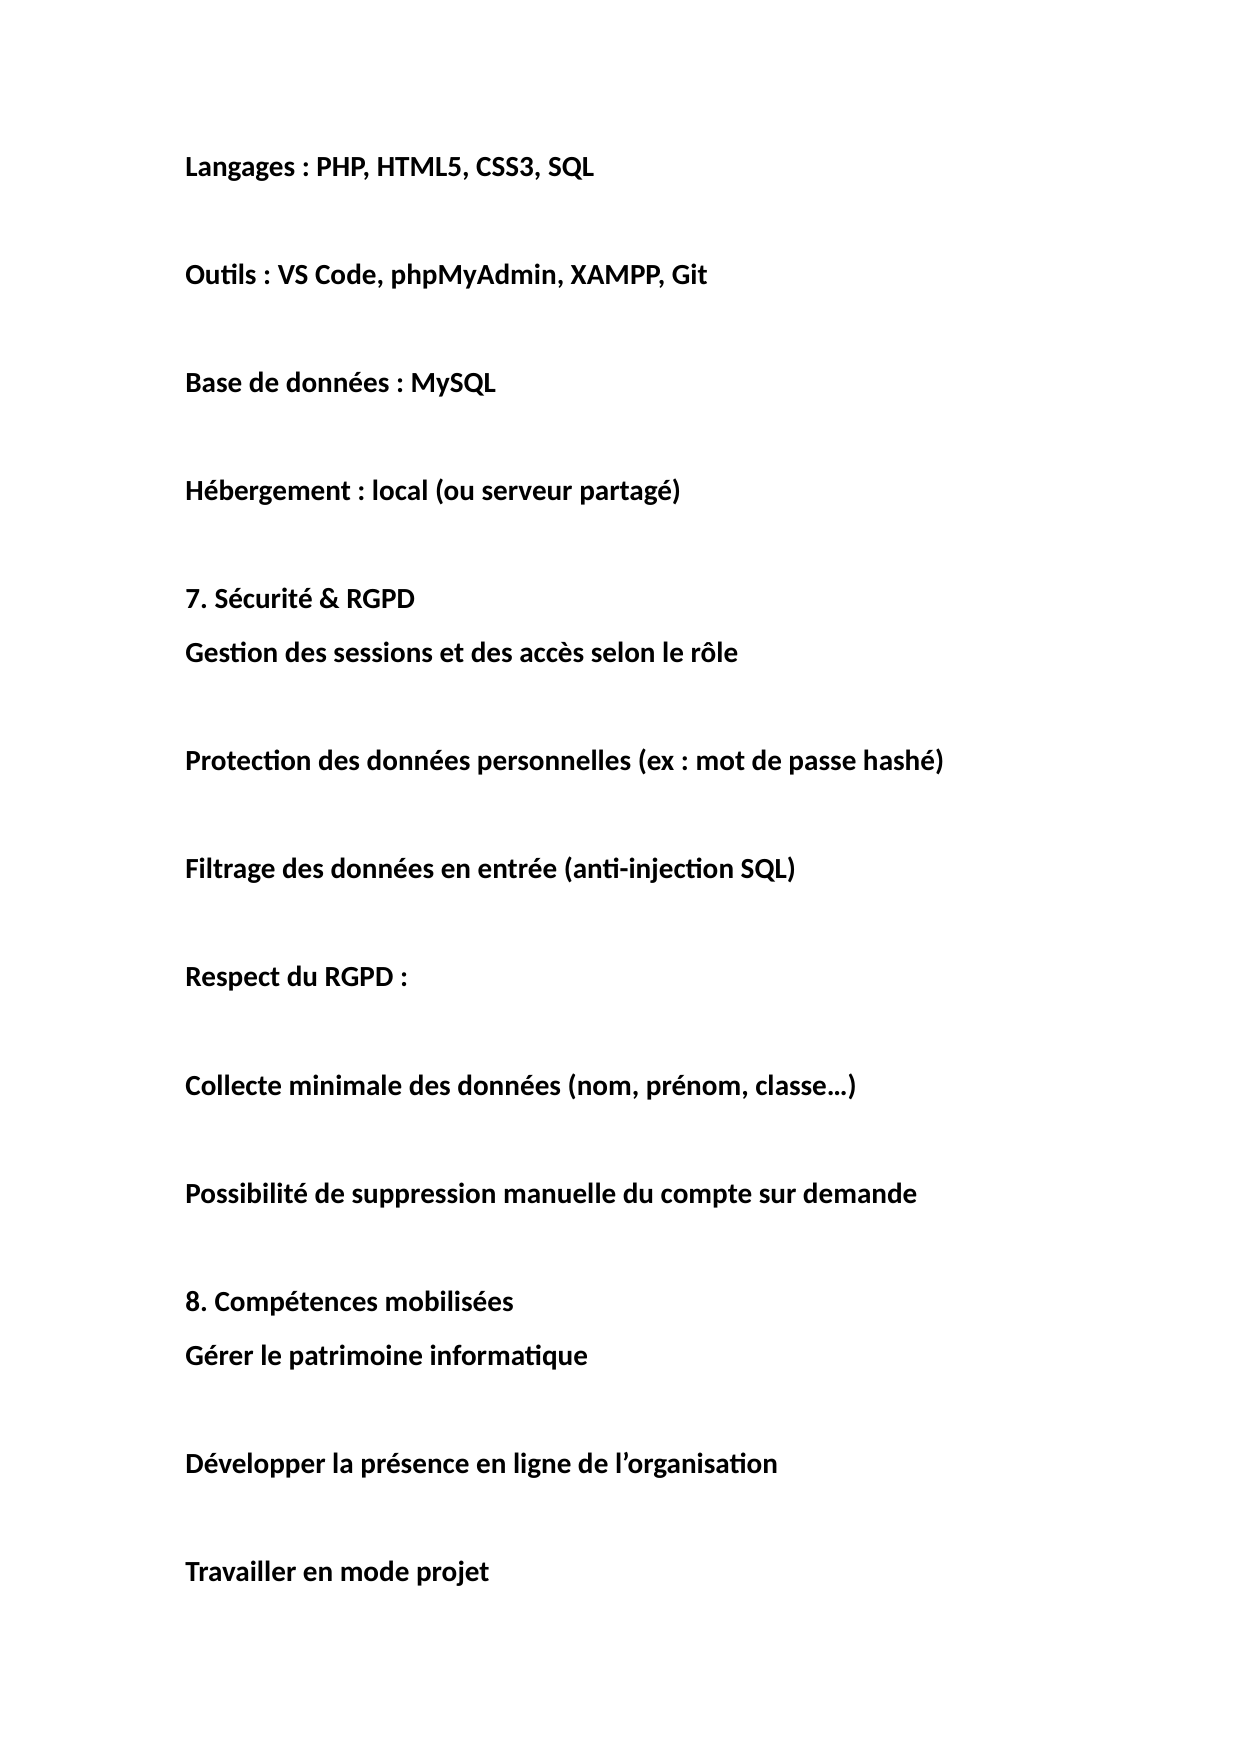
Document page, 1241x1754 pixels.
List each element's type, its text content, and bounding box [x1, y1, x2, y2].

text Hébergement : local (ou serveur partagé) [185, 472, 1093, 508]
text Filtrage des données en entrée (anti-injection SQL) [185, 850, 1093, 886]
text Protection des données personnelles (ex : mot de passe hashé) [185, 742, 1093, 778]
text 8. Compétences mobilisées [185, 1283, 1093, 1318]
text Développer la présence en ligne de l’organisation [185, 1445, 1093, 1481]
text Gérer le patrimoine informatique [185, 1337, 1093, 1373]
text Collecte minimale des données (nom, prénom, classe…) [185, 1067, 1093, 1102]
text Langages : PHP, HTML5, CSS3, SQL [185, 148, 1093, 183]
text Possibilité de suppression manuelle du compte sur demande [185, 1175, 1093, 1210]
text Outils : VS Code, phpMyAdmin, XAMPP, Git [185, 256, 1093, 291]
text 7. Sécurité & RGPD [185, 580, 1093, 616]
text Travailler en mode projet [185, 1553, 1093, 1589]
text Base de données : MySQL [185, 364, 1093, 399]
text Gestion des sessions et des accès selon le rôle [185, 634, 1093, 670]
text Respect du RGPD : [185, 958, 1093, 994]
